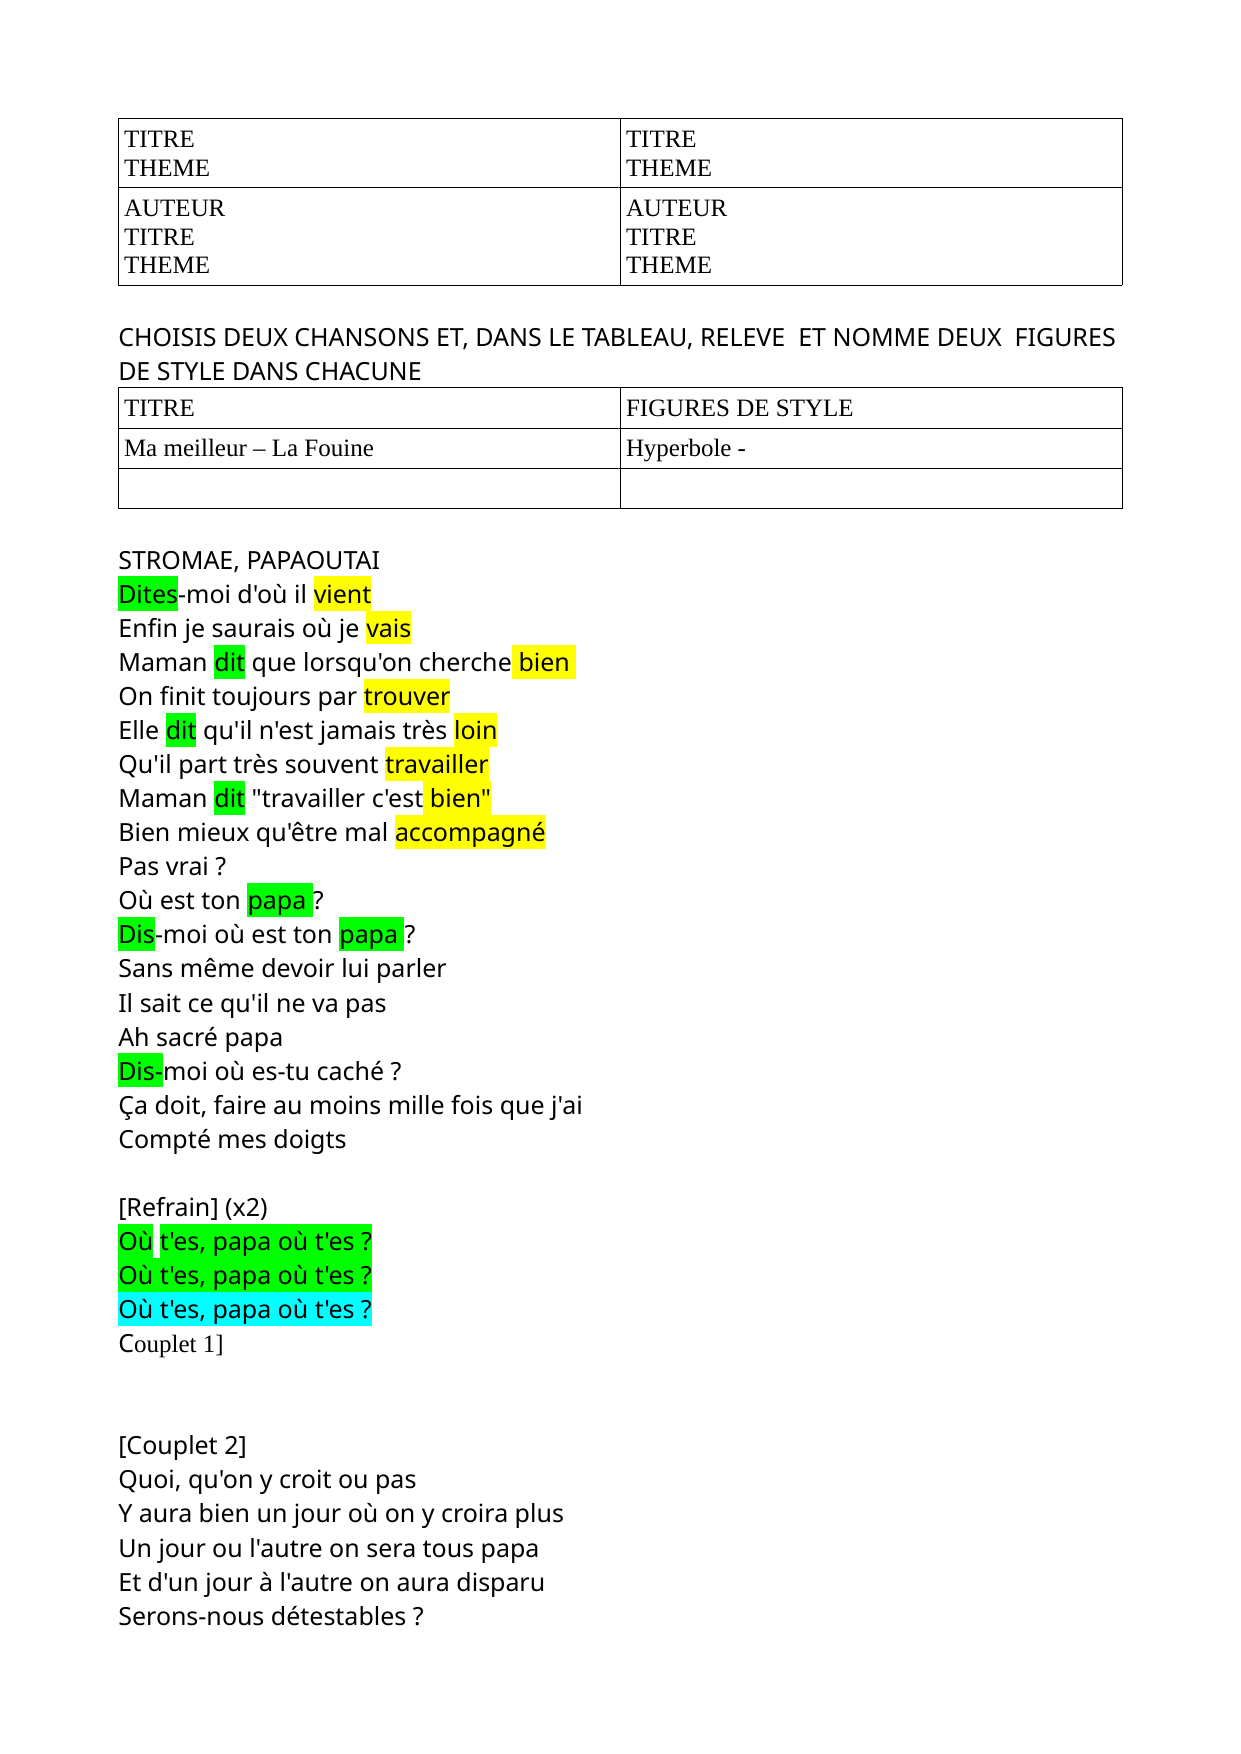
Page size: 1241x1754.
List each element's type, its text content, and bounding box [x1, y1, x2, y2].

text CHOISIS DEUX CHANSONS ET, DANS LE TABLEAU, RELEVE ET NOMME DEUX FIGURES DE STYLE DANS CHACUNE [118, 319, 1122, 387]
table_cell [119, 469, 620, 508]
table_cell Hyperbole - [621, 429, 1122, 468]
table_header TITRE [119, 388, 620, 428]
text STROMAE, PAPAOUTAI Dites-moi d'où il vient Enfin je saurais où je vais Maman dit que lorsqu'on cherche bien On finit toujours par trouver Elle dit qu'il n'est jamais très loin Qu'il part très souvent travailler Maman dit "travailler c'est bien" Bien mieux qu'être mal accompagné Pas vrai ? Où est ton papa ? Dis-moi où est ton papa ? Sans même devoir lui parler Il sait ce qu'il ne va pas Ah sacré papa Dis-moi où es-tu caché ? Ça doit, faire au moins mille fois que j'ai Compté mes doigts [Refrain] (x2) Où t'es, papa où t'es ? Où t'es, papa où t'es ? Où t'es, papa où t'es ? Couplet 1] [Couplet 2] Quoi, qu'on y croit ou pas Y aura bien un jour où on y croira plus Un jour ou l'autre on sera tous papa Et d'un jour à l'autre on aura disparu Serons-nous détestables ? [118, 542, 1122, 1632]
table_header FIGURES DE STYLE [621, 388, 1122, 428]
table_cell Ma meilleur – La Fouine [119, 429, 620, 468]
table_cell [621, 469, 1122, 508]
table_cell TITRE THEME [119, 119, 620, 187]
table_cell AUTEUR TITRE THEME [621, 188, 1122, 285]
table_cell TITRE THEME [621, 119, 1122, 187]
table_cell AUTEUR TITRE THEME [119, 188, 620, 285]
